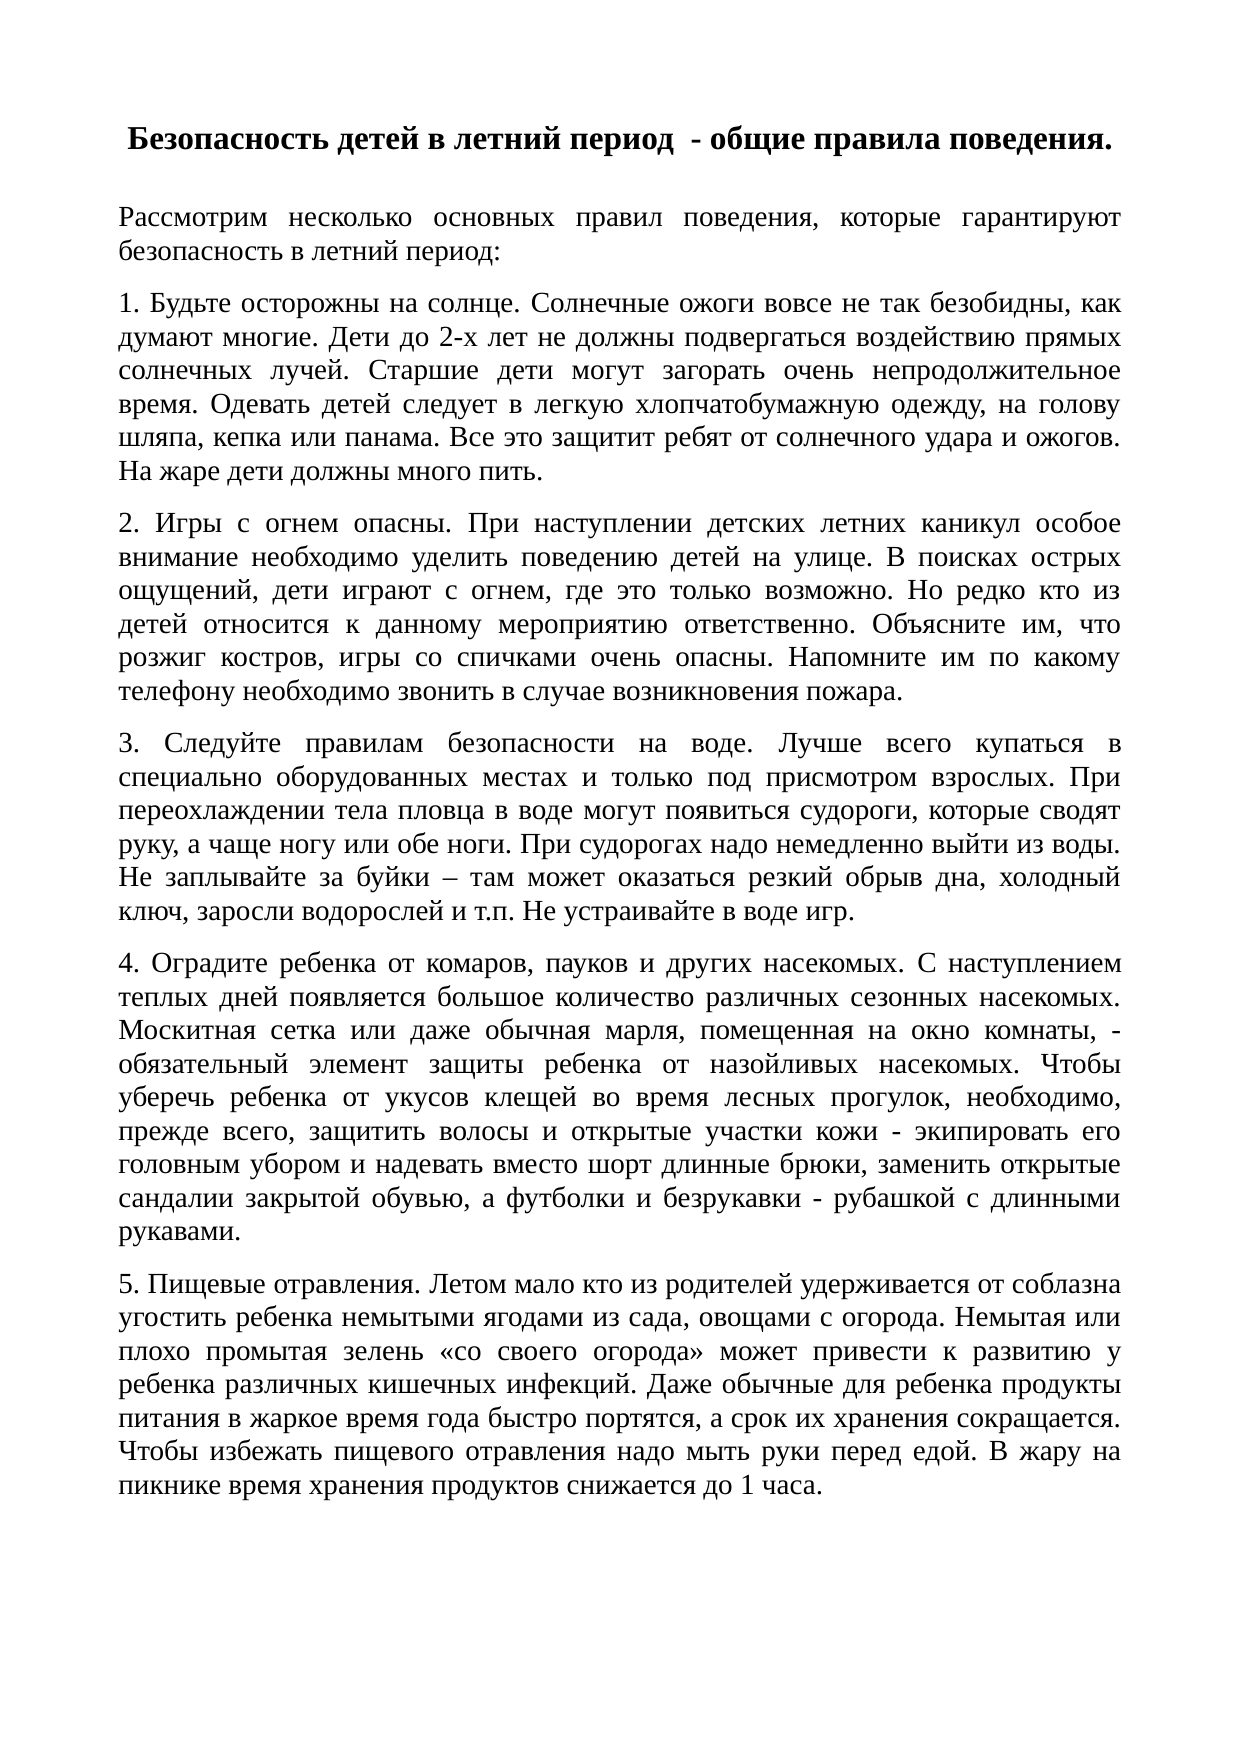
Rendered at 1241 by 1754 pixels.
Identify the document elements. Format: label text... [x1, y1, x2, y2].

text 5. Пищевые отравления. Летом мало кто из родителей удерживается от соблазна угостить ребенка немытыми ягодами из сада, овощами с огорода. Немытая или плохо промытая зелень «со своего огорода» может привести к развитию у ребенка различных кишечных инфекций. Даже обычные для ребенка продукты питания в жаркое время года быстро портятся, а срок их хранения сокращается. Чтобы избежать пищевого отравления надо мыть руки перед едой. В жару на пикнике время хранения продуктов снижается до 1 часа. [118, 1266, 1122, 1501]
text Рассмотрим несколько основных правил поведения, которые гарантируют безопасность в летний период: [118, 199, 1122, 266]
text Безопасность детей в летний период - общие правила поведения. [118, 118, 1122, 156]
text 3. Следуйте правилам безопасности на воде. Лучше всего купаться в специально оборудованных местах и только под присмотром взрослых. При переохлаждении тела пловца в воде могут появиться судороги, которые сводят руку, а чаще ногу или обе ноги. При судорогах надо немедленно выйти из воды. Не заплывайте за буйки – там может оказаться резкий обрыв дна, холодный ключ, заросли водорослей и т.п. Не устраивайте в воде игр. [118, 725, 1122, 926]
text 4. Оградите ребенка от комаров, пауков и других насекомых. С наступлением теплых дней появляется большое количество различных сезонных насекомых. Москитная сетка или даже обычная марля, помещенная на окно комнаты, - обязательный элемент защиты ребенка от назойливых насекомых. Чтобы уберечь ребенка от укусов клещей во время лесных прогулок, необходимо, прежде всего, защитить волосы и открытые участки кожи - экипировать его головным убором и надевать вместо шорт длинные брюки, заменить открытые сандалии закрытой обувью, а футболки и безрукавки - рубашкой с длинными рукавами. [118, 945, 1122, 1247]
text 1. Будьте осторожны на солнце. Солнечные ожоги вовсе не так безобидны, как думают многие. Дети до 2-х лет не должны подвергаться воздействию прямых солнечных лучей. Старшие дети могут загорать очень непродолжительное время. Одевать детей следует в легкую хлопчатобумажную одежду, на голову шляпа, кепка или панама. Все это защитит ребят от солнечного удара и ожогов. На жаре дети должны много пить. [118, 285, 1122, 486]
text 2. Игры с огнем опасны. При наступлении детских летних каникул особое внимание необходимо уделить поведению детей на улице. В поисках острых ощущений, дети играют с огнем, где это только возможно. Но редко кто из детей относится к данному мероприятию ответственно. Объясните им, что розжиг костров, игры со спичками очень опасны. Напомните им по какому телефону необходимо звонить в случае возникновения пожара. [118, 505, 1122, 706]
